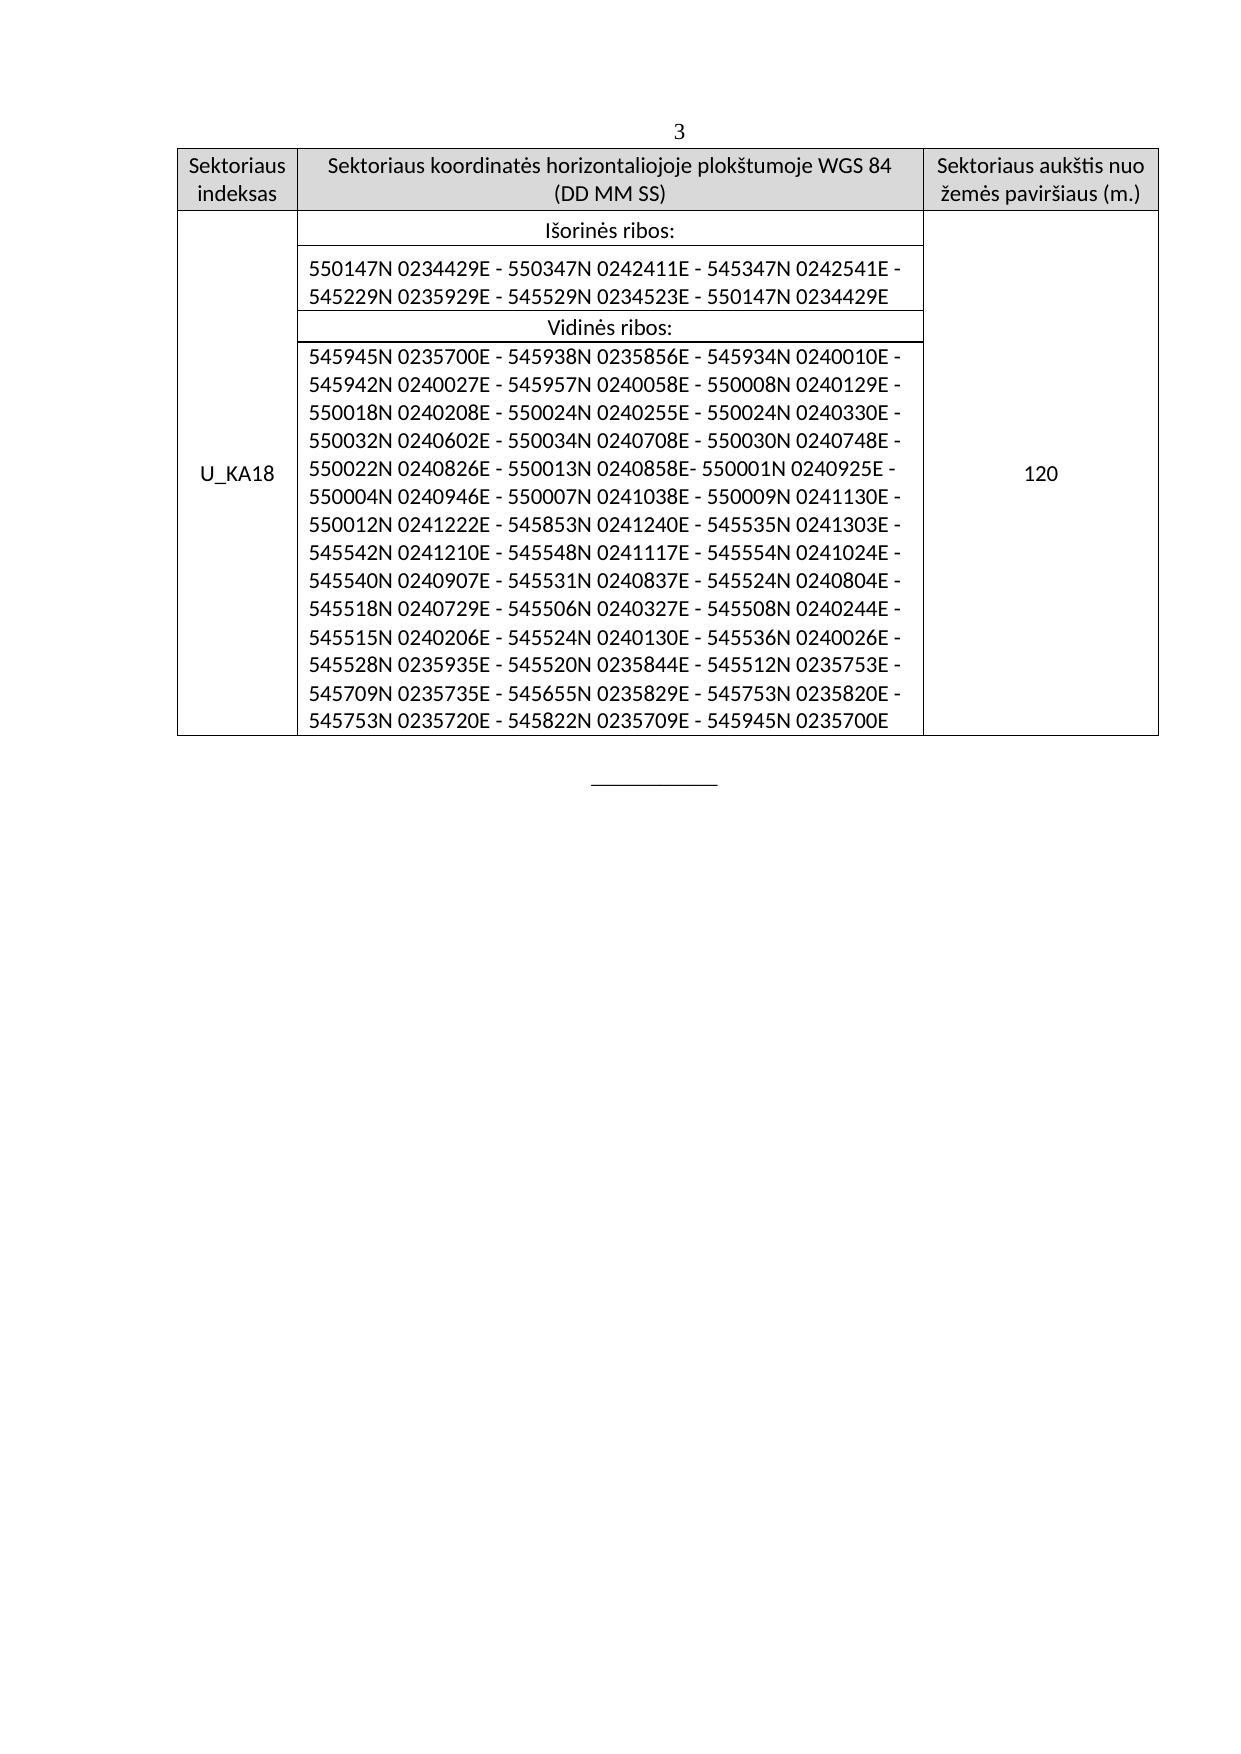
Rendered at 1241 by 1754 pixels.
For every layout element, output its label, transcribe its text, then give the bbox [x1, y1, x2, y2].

table_header Sektoriaus indeksas [178, 149, 297, 210]
text ___________ [177, 762, 1131, 788]
table_cell 120 [924, 211, 1158, 735]
table_cell 545945N 0235700E - 545938N 0235856E - 545934N 0240010E - 545942N 0240027E - 545957N 0240058E - 550008N 0240129E - 550018N 0240208E - 550024N 0240255E - 550024N 0240330E - 550032N 0240602E - 550034N 0240708E - 550030N 0240748E - 550022N 0240826E - 550013N 0240858E- 550001N 0240925E - 550004N 0240946E - 550007N 0241038E - 550009N 0241130E - 550012N 0241222E - 545853N 0241240E - 545535N 0241303E - 545542N 0241210E - 545548N 0241117E - 545554N 0241024E - 545540N 0240907E - 545531N 0240837E - 545524N 0240804E - 545518N 0240729E - 545506N 0240327E - 545508N 0240244E - 545515N 0240206E - 545524N 0240130E - 545536N 0240026E - 545528N 0235935E - 545520N 0235844E - 545512N 0235753E - 545709N 0235735E - 545655N 0235829E - 545753N 0235820E - 545753N 0235720E - 545822N 0235709E - 545945N 0235700E [298, 343, 923, 735]
table_header Sektoriaus koordinatės horizontaliojoje plokštumoje WGS 84 (DD MM SS) [298, 149, 923, 210]
table_cell Vidinės ribos: [298, 311, 923, 341]
table_cell Išorinės ribos: [298, 211, 923, 244]
table_cell 550147N 0234429E - 550347N 0242411E - 545347N 0242541E - 545229N 0235929E - 545529N 0234523E - 550147N 0234429E [298, 246, 923, 310]
table_header Sektoriaus aukštis nuo žemės paviršiaus (m.) [924, 149, 1158, 210]
table_cell U_KA18 [178, 211, 297, 735]
